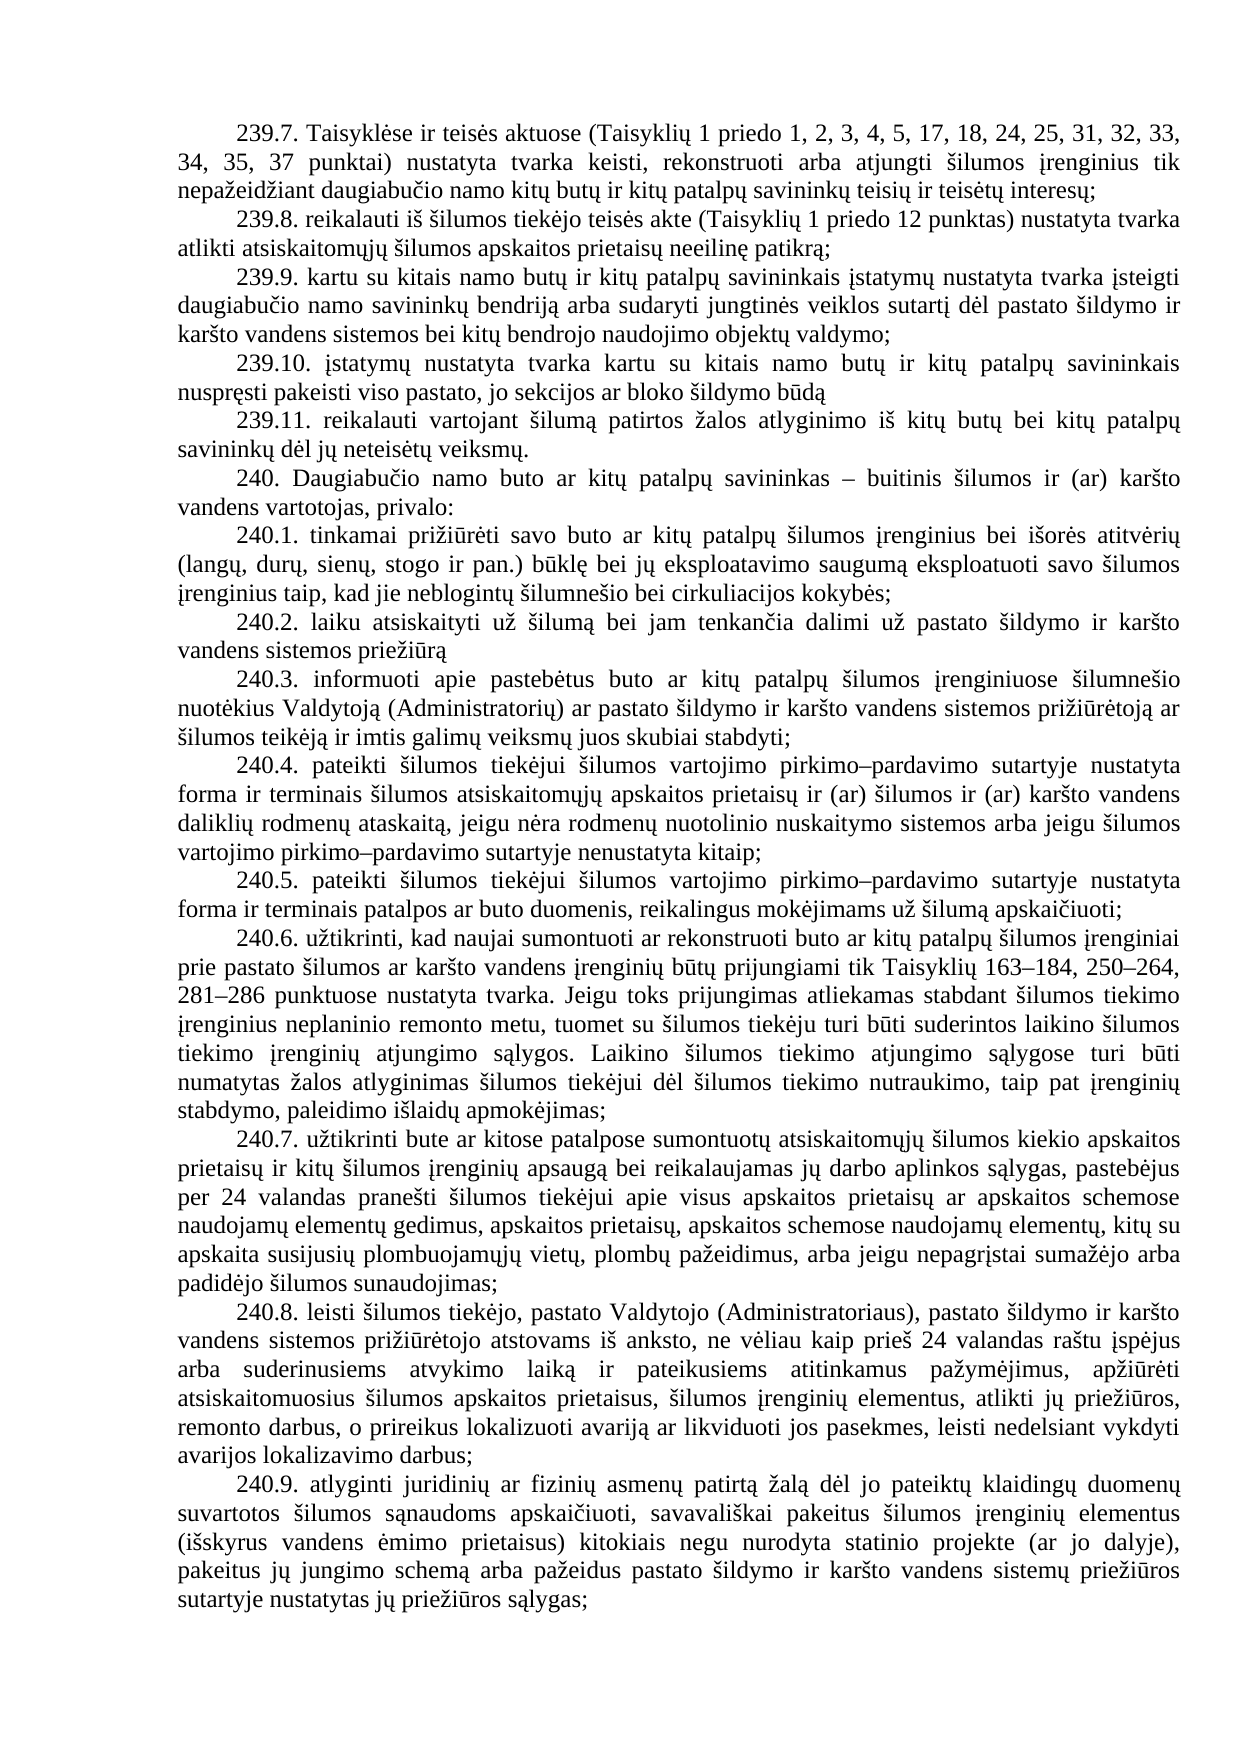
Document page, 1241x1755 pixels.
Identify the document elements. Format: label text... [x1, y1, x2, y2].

text 240.7. užtikrinti bute ar kitose patalpose sumontuotų atsiskaitomųjų šilumos kiekio apskaitos prietaisų ir kitų šilumos įrenginių apsaugą bei reikalaujamas jų darbo aplinkos sąlygas, pastebėjus per 24 valandas pranešti šilumos tiekėjui apie visus apskaitos prietaisų ar apskaitos schemose naudojamų elementų gedimus, apskaitos prietaisų, apskaitos schemose naudojamų elementų, kitų su apskaita susijusių plombuojamųjų vietų, plombų pažeidimus, arba jeigu nepagrįstai sumažėjo arba padidėjo šilumos sunaudojimas; [177, 1124, 1181, 1297]
text 240.6. užtikrinti, kad naujai sumontuoti ar rekonstruoti buto ar kitų patalpų šilumos įrenginiai prie pastato šilumos ar karšto vandens įrenginių būtų prijungiami tik Taisyklių 163–184, 250–264, 281–286 punktuose nustatyta tvarka. Jeigu toks prijungimas atliekamas stabdant šilumos tiekimo įrenginius neplaninio remonto metu, tuomet su šilumos tiekėju turi būti suderintos laikino šilumos tiekimo įrenginių atjungimo sąlygos. Laikino šilumos tiekimo atjungimo sąlygose turi būti numatytas žalos atlyginimas šilumos tiekėjui dėl šilumos tiekimo nutraukimo, taip pat įrenginių stabdymo, paleidimo išlaidų apmokėjimas; [177, 923, 1181, 1124]
text 239.8. reikalauti iš šilumos tiekėjo teisės akte (Taisyklių 1 priedo 12 punktas) nustatyta tvarka atlikti atsiskaitomųjų šilumos apskaitos prietaisų neeilinę patikrą; [177, 204, 1181, 262]
text 240. Daugiabučio namo buto ar kitų patalpų savininkas – buitinis šilumos ir (ar) karšto vandens vartotojas, privalo: [177, 463, 1181, 521]
text 239.7. Taisyklėse ir teisės aktuose (Taisyklių 1 priedo 1, 2, 3, 4, 5, 17, 18, 24, 25, 31, 32, 33, 34, 35, 37 punktai) nustatyta tvarka keisti, rekonstruoti arba atjungti šilumos įrenginius tik nepažeidžiant daugiabučio namo kitų butų ir kitų patalpų savininkų teisių ir teisėtų interesų; [177, 118, 1181, 204]
text 240.3. informuoti apie pastebėtus buto ar kitų patalpų šilumos įrenginiuose šilumnešio nuotėkius Valdytoją (Administratorių) ar pastato šildymo ir karšto vandens sistemos prižiūrėtoją ar šilumos teikėją ir imtis galimų veiksmų juos skubiai stabdyti; [177, 664, 1181, 751]
text 240.4. pateikti šilumos tiekėjui šilumos vartojimo pirkimo–pardavimo sutartyje nustatyta forma ir terminais šilumos atsiskaitomųjų apskaitos prietaisų ir (ar) šilumos ir (ar) karšto vandens daliklių rodmenų ataskaitą, jeigu nėra rodmenų nuotolinio nuskaitymo sistemos arba jeigu šilumos vartojimo pirkimo–pardavimo sutartyje nenustatyta kitaip; [177, 751, 1181, 866]
text 240.2. laiku atsiskaityti už šilumą bei jam tenkančia dalimi už pastato šildymo ir karšto vandens sistemos priežiūrą [177, 607, 1181, 664]
text 240.9. atlyginti juridinių ar fizinių asmenų patirtą žalą dėl jo pateiktų klaidingų duomenų suvartotos šilumos sąnaudoms apskaičiuoti, savavališkai pakeitus šilumos įrenginių elementus (išskyrus vandens ėmimo prietaisus) kitokiais negu nurodyta statinio projekte (ar jo dalyje), pakeitus jų jungimo schemą arba pažeidus pastato šildymo ir karšto vandens sistemų priežiūros sutartyje nustatytas jų priežiūros sąlygas; [177, 1469, 1181, 1613]
text 240.1. tinkamai prižiūrėti savo buto ar kitų patalpų šilumos įrenginius bei išorės atitvėrių (langų, durų, sienų, stogo ir pan.) būklę bei jų eksploatavimo saugumą eksploatuoti savo šilumos įrenginius taip, kad jie neblogintų šilumnešio bei cirkuliacijos kokybės; [177, 521, 1181, 607]
text 240.8. leisti šilumos tiekėjo, pastato Valdytojo (Administratoriaus), pastato šildymo ir karšto vandens sistemos prižiūrėtojo atstovams iš anksto, ne vėliau kaip prieš 24 valandas raštu įspėjus arba suderinusiems atvykimo laiką ir pateikusiems atitinkamus pažymėjimus, apžiūrėti atsiskaitomuosius šilumos apskaitos prietaisus, šilumos įrenginių elementus, atlikti jų priežiūros, remonto darbus, o prireikus lokalizuoti avariją ar likviduoti jos pasekmes, leisti nedelsiant vykdyti avarijos lokalizavimo darbus; [177, 1297, 1181, 1469]
text 240.5. pateikti šilumos tiekėjui šilumos vartojimo pirkimo–pardavimo sutartyje nustatyta forma ir terminais patalpos ar buto duomenis, reikalingus mokėjimams už šilumą apskaičiuoti; [177, 866, 1181, 923]
text 239.9. kartu su kitais namo butų ir kitų patalpų savininkais įstatymų nustatyta tvarka įsteigti daugiabučio namo savininkų bendriją arba sudaryti jungtinės veiklos sutartį dėl pastato šildymo ir karšto vandens sistemos bei kitų bendrojo naudojimo objektų valdymo; [177, 262, 1181, 348]
text 239.10. įstatymų nustatyta tvarka kartu su kitais namo butų ir kitų patalpų savininkais nuspręsti pakeisti viso pastato, jo sekcijos ar bloko šildymo būdą [177, 348, 1181, 406]
text 239.11. reikalauti vartojant šilumą patirtos žalos atlyginimo iš kitų butų bei kitų patalpų savininkų dėl jų neteisėtų veiksmų. [177, 406, 1181, 463]
